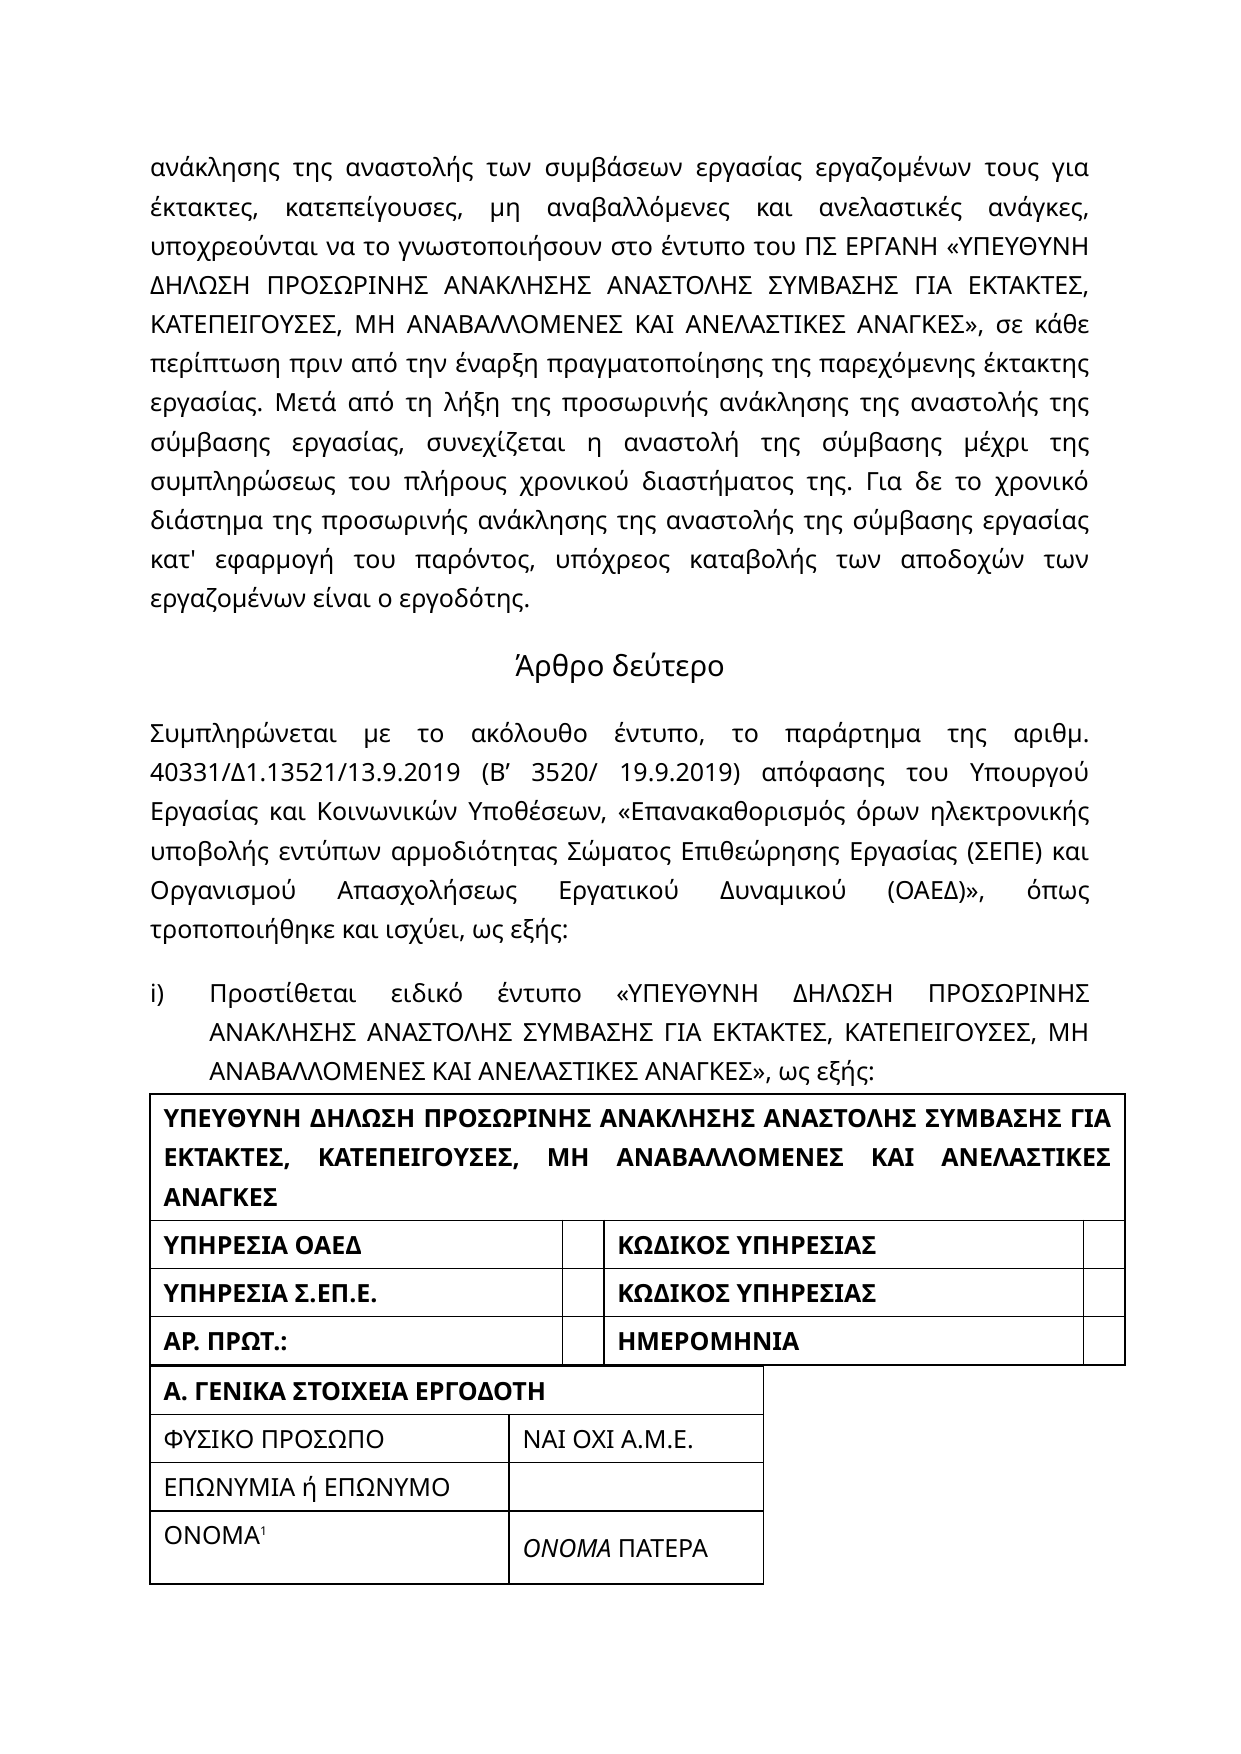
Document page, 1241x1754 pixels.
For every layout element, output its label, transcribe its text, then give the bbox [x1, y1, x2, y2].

table_cell ΟΝΟΜΑ [151, 1512, 508, 1583]
table_cell [563, 1221, 603, 1268]
table_cell [1084, 1269, 1124, 1316]
table_cell ΥΠΗΡΕΣΙΑ ΟΑΕΔ [151, 1221, 562, 1268]
table_cell [563, 1269, 603, 1316]
table_cell [510, 1463, 763, 1510]
table_cell ΥΠΗΡΕΣΙΑ Σ.ΕΠ.Ε. [151, 1269, 562, 1316]
text Συμπληρώνεται με το ακόλουθο έντυπο, το παράρτημα της αριθμ. 40331/Δ1.13521/13.9.2019 (Β’ 3520/ 19.9.2019) απόφασης του Υπουργού Εργασίας και Κοινωνικών Υποθέσεων, «Επανακαθορισμός όρων ηλεκτρονικής υποβολής εντύπων αρμοδιότητας Σώματος Επιθεώρησης Εργασίας (ΣΕΠΕ) και Οργανισμού Απασχολήσεως Εργατικού Δυναμικού (ΟΑΕΔ)», όπως τροποποιήθηκε και ισχύει, ως εξής: [150, 716, 1090, 946]
table_cell ΚΩΔΙΚΟΣ ΥΠΗΡΕΣΙΑΣ [605, 1269, 1083, 1316]
table_cell ΑΡ. ΠΡΩΤ.: [151, 1317, 562, 1364]
table_cell ΝΑΙ ΟΧΙ Α.Μ.Ε. [510, 1415, 763, 1462]
list i) Προστίθεται ειδικό έντυπο «ΥΠΕΥΘΥΝΗ ΔΗΛΩΣΗ ΠΡΟΣΩΡΙΝΗΣ ΑΝΑΚΛΗΣΗΣ ΑΝΑΣΤΟΛΗΣ ΣΥΜΒΑΣΗΣ ΓΙΑ ΕΚΤΑΚΤΕΣ, ΚΑΤΕΠΕΙΓΟΥΣΕΣ, ΜΗ ΑΝΑΒΑΛΛΟΜΕΝΕΣ ΚΑΙ ΑΝΕΛΑΣΤΙΚΕΣ ΑΝΑΓΚΕΣ», ως εξής: [150, 976, 1090, 1088]
table_header ΥΠΕΥΘΥΝΗ ΔΗΛΩΣΗ ΠΡΟΣΩΡΙΝΗΣ ΑΝΑΚΛΗΣΗΣ ΑΝΑΣΤΟΛΗΣ ΣΥΜΒΑΣΗΣ ΓΙΑ ΕΚΤΑΚΤΕΣ, ΚΑΤΕΠΕΙΓΟΥΣΕΣ, ΜΗ ΑΝΑΒΑΛΛΟΜΕΝΕΣ ΚΑΙ ΑΝΕΛΑΣΤΙΚΕΣ ΑΝΑΓΚΕΣ [151, 1095, 1124, 1219]
table_cell ΦΥΣΙΚΟ ΠΡΟΣΩΠΟ [151, 1415, 508, 1462]
table_cell ΚΩΔΙΚΟΣ ΥΠΗΡΕΣΙΑΣ [605, 1221, 1083, 1268]
table_cell [1084, 1221, 1124, 1268]
table_cell [1084, 1317, 1124, 1364]
table_cell [563, 1317, 603, 1364]
table_cell ΗΜΕΡΟΜΗΝΙΑ [605, 1317, 1083, 1364]
subtitle Άρθρο δεύτερο [150, 645, 1090, 685]
table_header A. ΓΕΝΙΚΑ ΣΤΟΙΧΕΙΑ ΕΡΓΟΔΟΤΗ [151, 1367, 763, 1414]
text ανάκλησης της αναστολής των συμβάσεων εργασίας εργαζομένων τους για έκτακτες, κατεπείγουσες, μη αναβαλλόμενες και ανελαστικές ανάγκες, υποχρεούνται να το γνωστοποιήσουν στο έντυπο του ΠΣ ΕΡΓΑΝΗ «ΥΠΕΥΘΥΝΗ ΔΗΛΩΣΗ ΠΡΟΣΩΡΙΝΗΣ ΑΝΑΚΛΗΣΗΣ ΑΝΑΣΤΟΛΗΣ ΣΥΜΒΑΣΗΣ ΓΙΑ ΕΚΤΑΚΤΕΣ, ΚΑΤΕΠΕΙΓΟΥΣΕΣ, ΜΗ ΑΝΑΒΑΛΛΟΜΕΝΕΣ ΚΑΙ ΑΝΕΛΑΣΤΙΚΕΣ ΑΝΑΓΚΕΣ», σε κάθε περίπτωση πριν από την έναρξη πραγματοποίησης της παρεχόμενης έκτακτης εργασίας. Μετά από τη λήξη της προσωρινής ανάκλησης της αναστολής της σύμβασης εργασίας, συνεχίζεται η αναστολή της σύμβασης μέχρι της συμπληρώσεως του πλήρους χρονικού διαστήματος της. Για δε το χρονικό διάστημα της προσωρινής ανάκλησης της αναστολής της σύμβασης εργασίας κατ' εφαρμογή του παρόντος, υπόχρεος καταβολής των αποδοχών των εργαζομένων είναι ο εργοδότης. [150, 150, 1090, 615]
table_cell ΟΝΟΜΑ ΠΑΤΕΡΑ [510, 1512, 763, 1583]
table_cell ΕΠΩΝΥΜΙΑ ή ΕΠΩΝΥΜΟ [151, 1463, 508, 1510]
